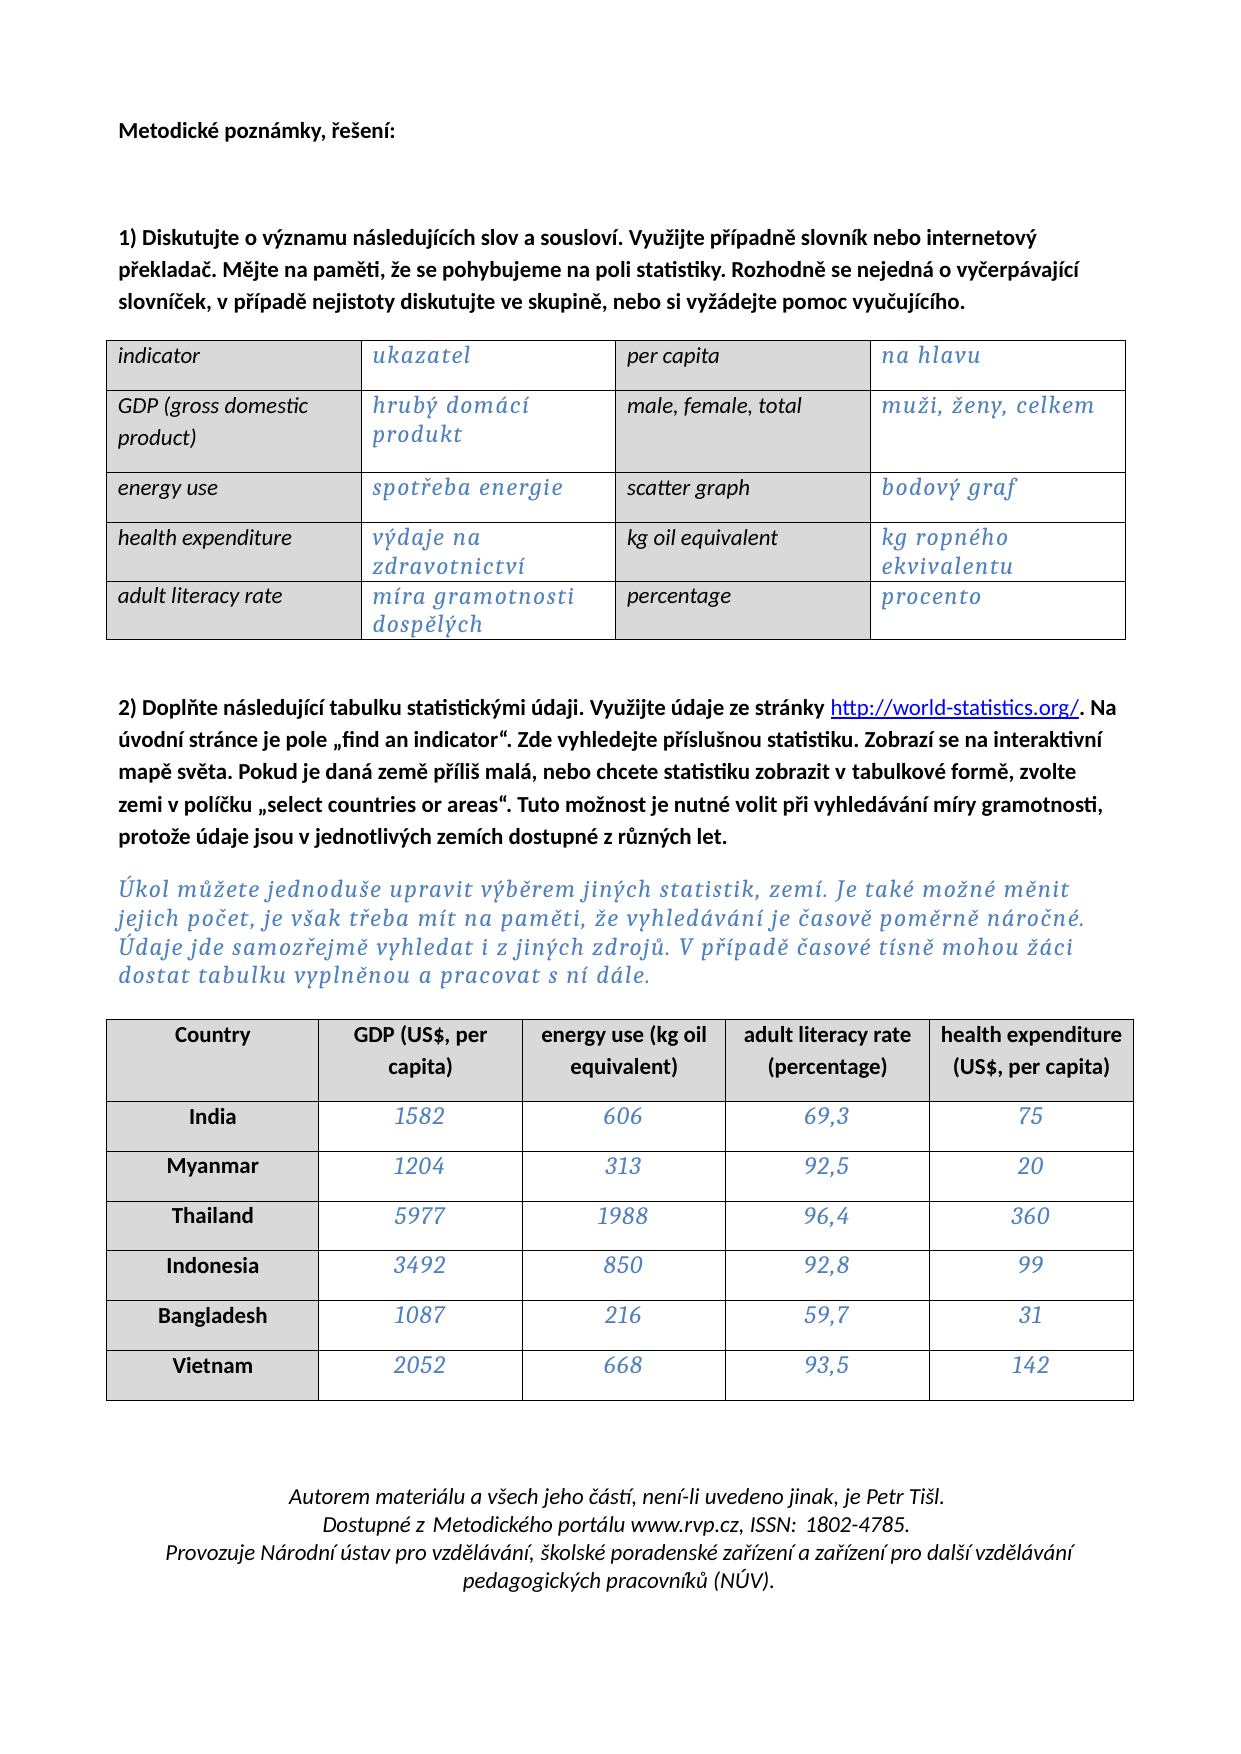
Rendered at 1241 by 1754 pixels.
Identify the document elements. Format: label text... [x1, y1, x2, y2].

table_cell 668 [523, 1351, 725, 1400]
table_header na hlavu [871, 341, 1125, 390]
table_cell 1087 [319, 1301, 522, 1350]
table_cell muži, ženy, celkem [871, 391, 1125, 472]
table_cell 31 [930, 1301, 1133, 1350]
table_cell 75 [930, 1102, 1133, 1151]
table_cell Myanmar [107, 1152, 318, 1201]
table_cell GDP (gross domestic product) [107, 391, 361, 472]
table_cell 20 [930, 1152, 1133, 1201]
table_cell 59,7 [726, 1301, 929, 1350]
table_header Country [107, 1020, 318, 1101]
text Metodické poznámky, řešení: [118, 117, 1122, 145]
table_cell míra gramotnosti dospělých [362, 582, 615, 639]
table_cell 142 [930, 1351, 1133, 1400]
table_cell adult literacy rate [107, 582, 361, 639]
table_cell 69,3 [726, 1102, 929, 1151]
table_cell 1204 [319, 1152, 522, 1201]
table_cell Vietnam [107, 1351, 318, 1400]
table_cell bodový graf [871, 473, 1125, 522]
table_header indicator [107, 341, 361, 390]
table_cell 1988 [523, 1202, 725, 1250]
table_header adult literacy rate (percentage) [726, 1020, 929, 1101]
table_header energy use (kg oil equivalent) [523, 1020, 725, 1101]
table_cell procento [871, 582, 1125, 639]
table_cell health expenditure [107, 523, 361, 581]
table_cell 850 [523, 1251, 725, 1300]
table_cell 92,8 [726, 1251, 929, 1300]
table_cell 99 [930, 1251, 1133, 1300]
table_cell 606 [523, 1102, 725, 1151]
text 2) Doplňte následující tabulku statistickými údaji. Využijte údaje ze stránky http://world-statistics.org/. Na úvodní stránce je pole „find an indicator“. Zde vyhledejte příslušnou statistiku. Zobrazí se na interaktivní mapě světa. Pokud je daná země příliš malá, nebo chcete statistiku zobrazit v tabulkové formě, zvolte zemi v políčku „select countries or areas“. Tuto možnost je nutné volit při vyhledávání míry gramotnosti, protože údaje jsou v jednotlivých zemích dostupné z různých let. [118, 693, 1122, 850]
table_cell hrubý domácí produkt [362, 391, 615, 472]
table_cell male, female, total [616, 391, 870, 472]
table_cell 216 [523, 1301, 725, 1350]
table_cell kg ropného ekvivalentu [871, 523, 1125, 581]
table_cell 2052 [319, 1351, 522, 1400]
text 1) Diskutujte o významu následujících slov a sousloví. Využijte případně slovník nebo internetový překladač. Mějte na paměti, že se pohybujeme na poli statistiky. Rozhodně se nejedná o vyčerpávající slovníček, v případě nejistoty diskutujte ve skupině, nebo si vyžádejte pomoc vyučujícího. [118, 223, 1122, 315]
table_cell scatter graph [616, 473, 870, 522]
table_header health expenditure (US$, per capita) [930, 1020, 1133, 1101]
table_cell spotřeba energie [362, 473, 615, 522]
table_cell Thailand [107, 1202, 318, 1250]
table_cell 92,5 [726, 1152, 929, 1201]
table_cell percentage [616, 582, 870, 639]
table_cell India [107, 1102, 318, 1151]
table_cell Bangladesh [107, 1301, 318, 1350]
table_cell Indonesia [107, 1251, 318, 1300]
table_cell 313 [523, 1152, 725, 1201]
table_header per capita [616, 341, 870, 390]
table_cell 93,5 [726, 1351, 929, 1400]
table_cell energy use [107, 473, 361, 522]
table_cell 5977 [319, 1202, 522, 1250]
table_cell 360 [930, 1202, 1133, 1250]
table_header ukazatel [362, 341, 615, 390]
table_cell kg oil equivalent [616, 523, 870, 581]
table_cell výdaje na zdravotnictví [362, 523, 615, 581]
table_header GDP (US$, per capita) [319, 1020, 522, 1101]
subtitle Úkol můžete jednoduše upravit výběrem jiných statistik, zemí. Je také možné měnit jejich počet, je však třeba mít na paměti, že vyhledávání je časově poměrně náročné. Údaje jde samozřejmě vyhledat i z jiných zdrojů. V případě časové tísně mohou žáci dostat tabulku vyplněnou a pracovat s ní dále. [118, 875, 1122, 990]
table_cell 3492 [319, 1251, 522, 1300]
table_cell 1582 [319, 1102, 522, 1151]
table_cell 96,4 [726, 1202, 929, 1250]
